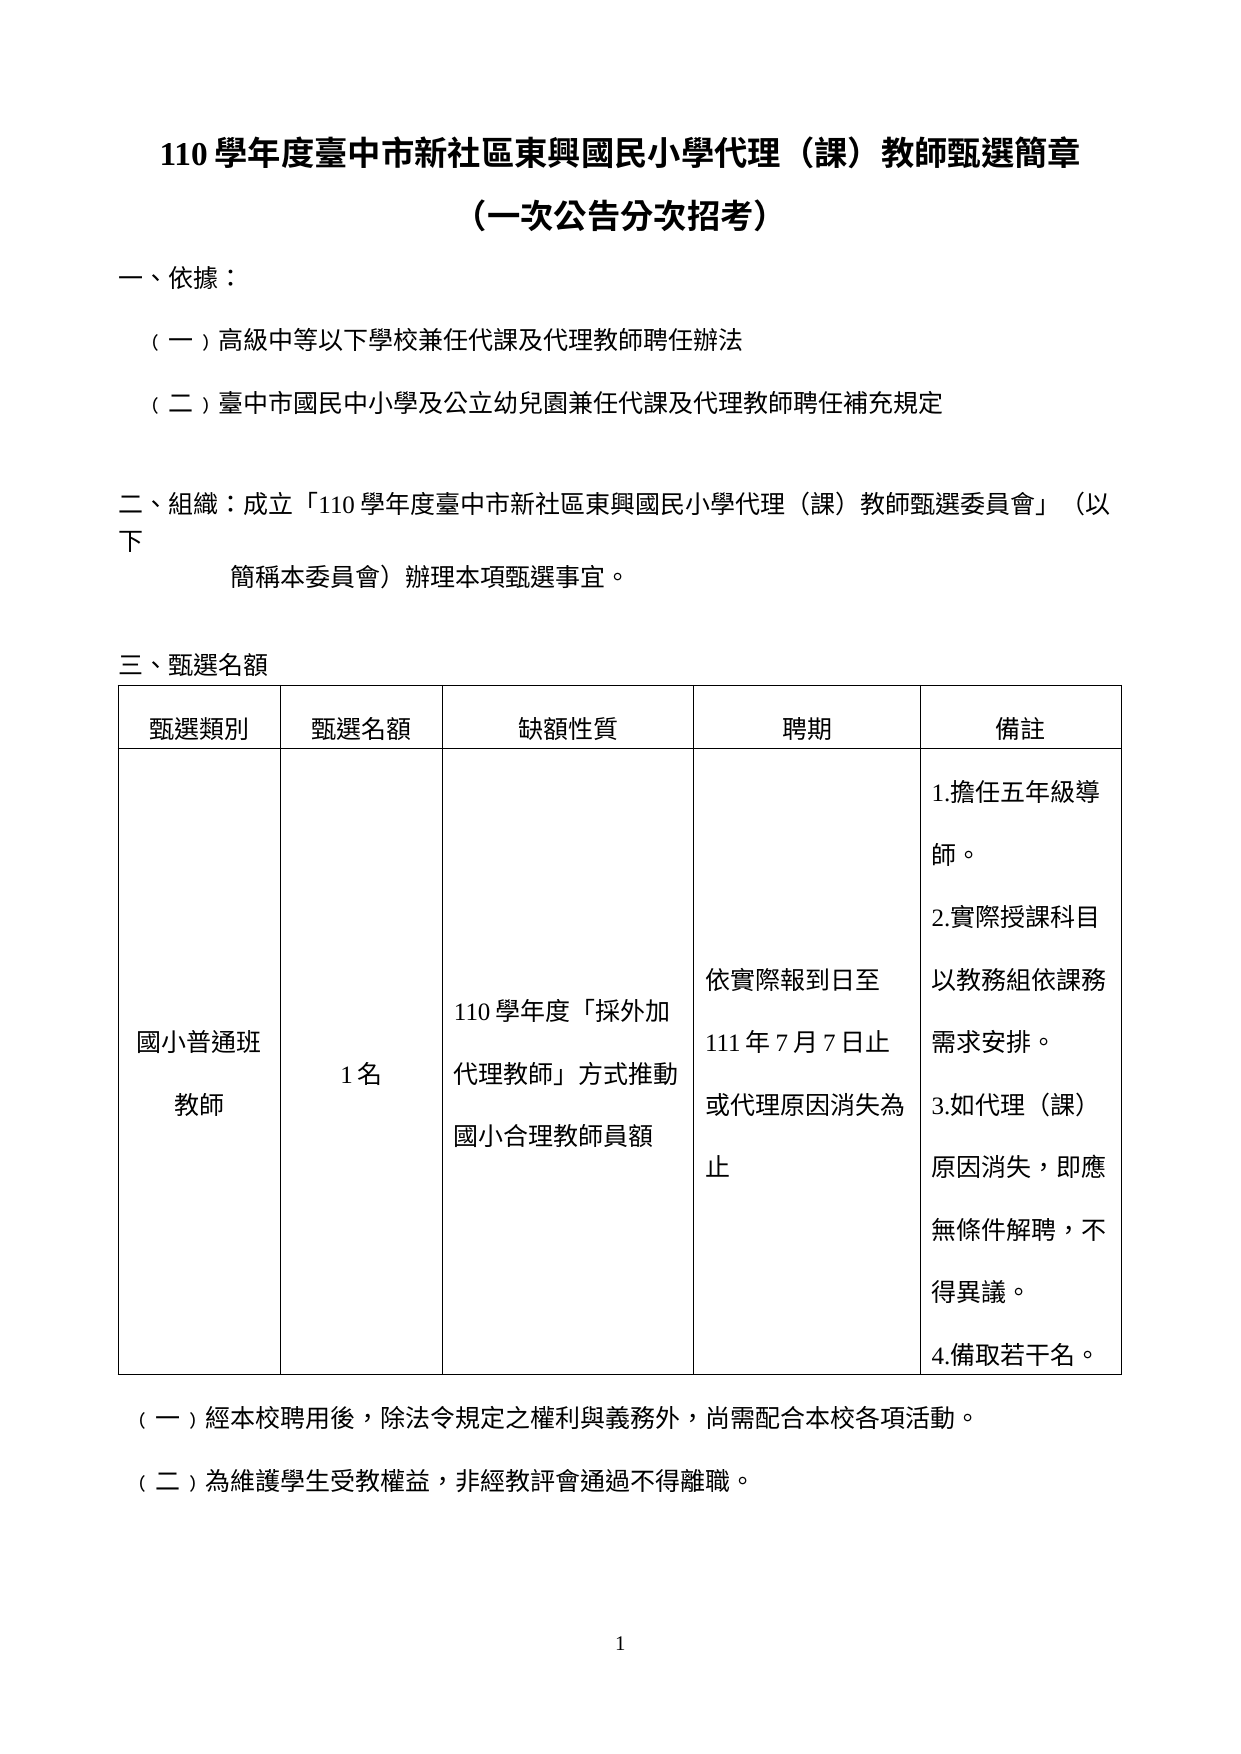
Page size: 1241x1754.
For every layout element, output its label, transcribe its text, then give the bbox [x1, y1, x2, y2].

text 二、組織：成立「110學年度臺中市新社區東興國民小學代理（課）教師甄選委員會」（以下 [118, 485, 1122, 557]
text （一次公告分次招考） [118, 172, 1122, 235]
table_header 備註 [921, 686, 1121, 748]
text ﹙一﹚經本校聘用後，除法令規定之權利與義務外，尚需配合本校各項活動。 [118, 1375, 1122, 1438]
text ﹙二﹚臺中市國民中小學及公立幼兒園兼任代課及代理教師聘任補充規定 [143, 360, 1122, 422]
table_cell 國小普通班 教師 [119, 749, 280, 1374]
table_cell 依實際報到日至111年7月7日止或代理原因消失為止 [694, 749, 920, 1374]
table_header 甄選名額 [281, 686, 442, 748]
text 簡稱本委員會）辦理本項甄選事宜。 [218, 557, 1122, 593]
text 110學年度臺中市新社區東興國民小學代理（課）教師甄選簡章 [118, 110, 1122, 172]
table_header 甄選類別 [119, 686, 280, 748]
table_header 聘期 [694, 686, 920, 748]
text ﹙二﹚為維護學生受教權益，非經教評會通過不得離職。 [118, 1438, 1122, 1500]
table_cell 1.擔任五年級導師。 2.實際授課科目以教務組依課務需求安排。 3.如代理（課）原因消失，即應無條件解聘，不得異議。 4.備取若干名。 [921, 749, 1121, 1374]
text 三、甄選名額 [118, 622, 1122, 685]
text ﹙一﹚高級中等以下學校兼任代課及代理教師聘任辦法 [143, 297, 1122, 360]
table_cell 1名 [281, 749, 442, 1374]
table_header 缺額性質 [443, 686, 693, 748]
text 一、依據： [118, 235, 1122, 297]
table_cell 110學年度「採外加代理教師」方式推動國小合理教師員額 [443, 749, 693, 1374]
